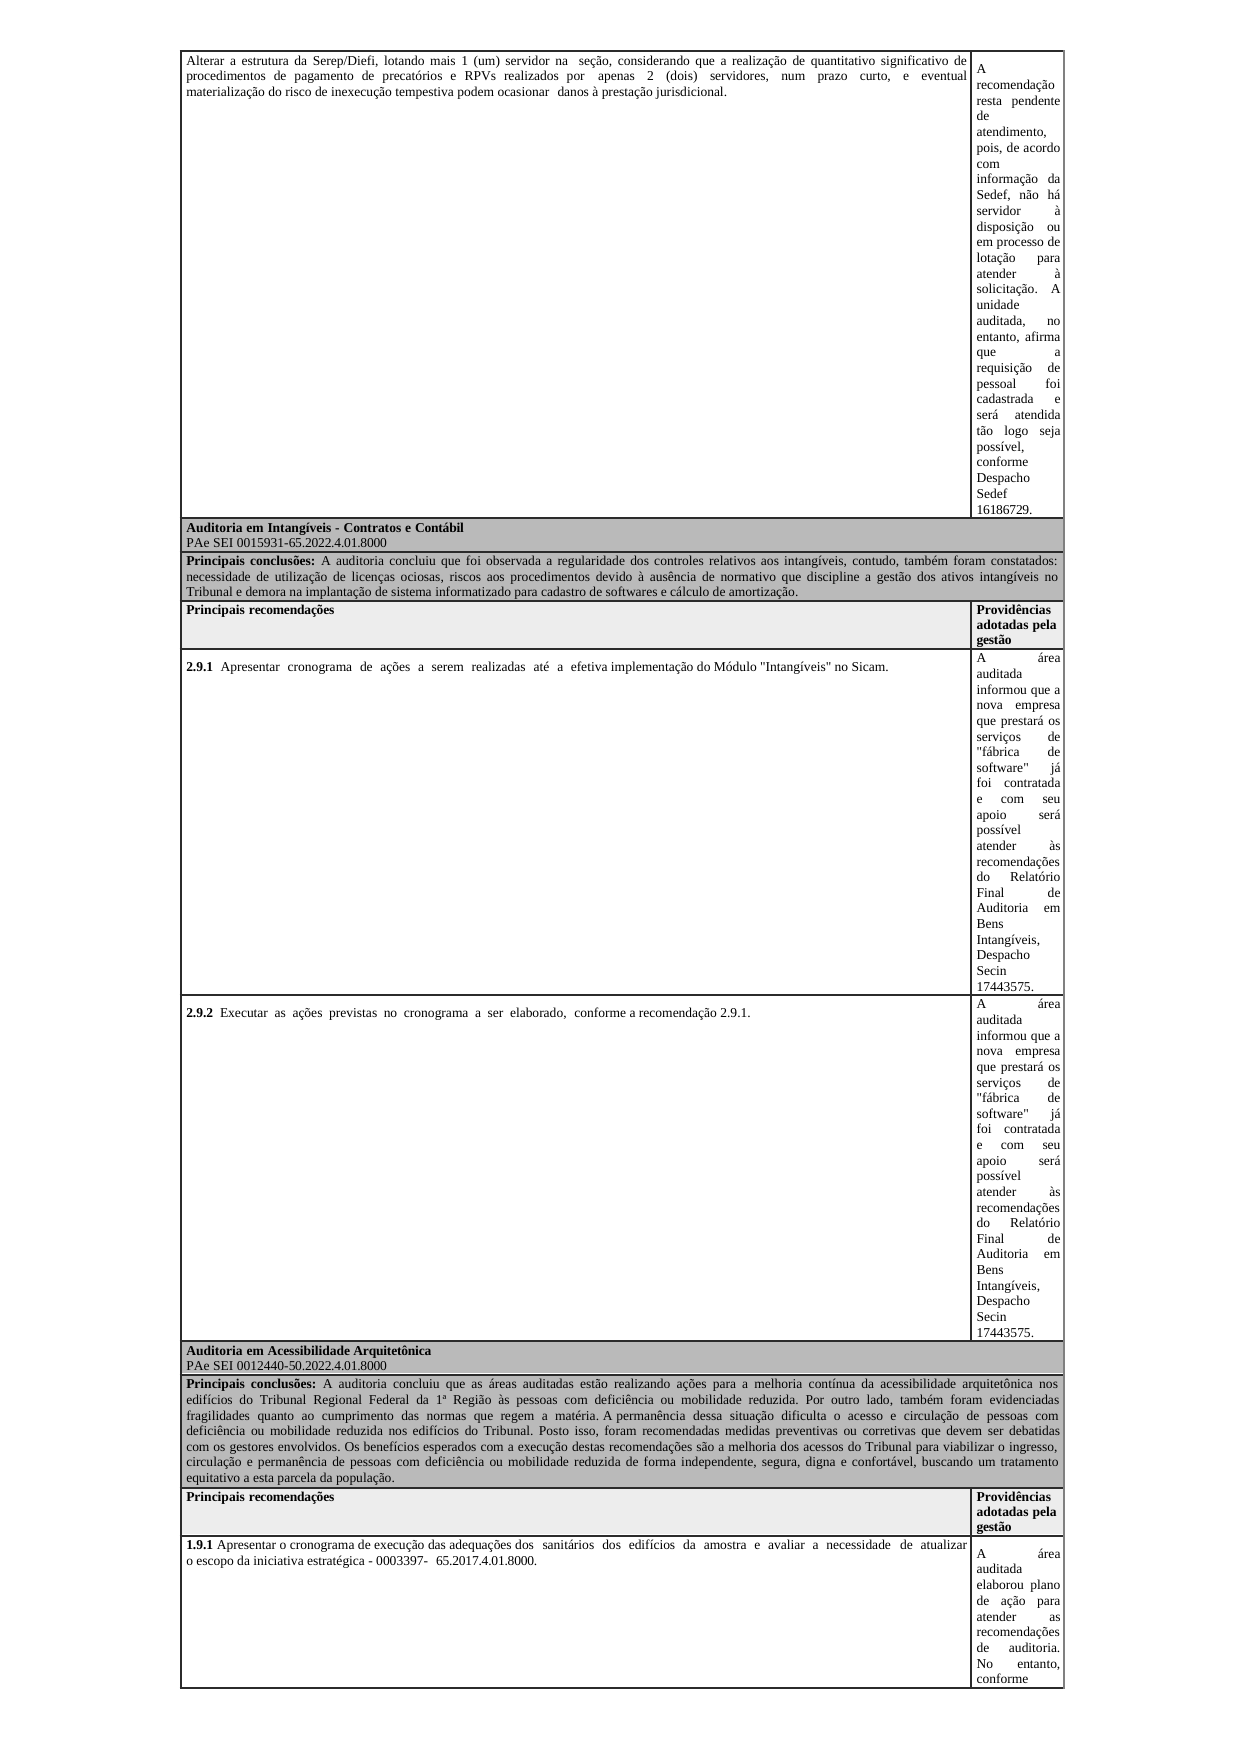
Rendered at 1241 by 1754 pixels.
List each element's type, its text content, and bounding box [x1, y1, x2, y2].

table_cell 2.9.1 Apresentar cronograma de ações a serem realizadas até a efetiva implementação do Módulo "Intangíveis" no Sicam. [182, 650, 970, 994]
table_cell A área auditada informou que a nova empresa que prestará os serviços de "fábrica de software" já foi contratada e com seu apoio será possível atender às recomendações do Relatório Final de Auditoria em Bens Intangíveis, Despacho Secin 17443575. [972, 650, 1063, 994]
table_cell 1.9.1 Apresentar o cronograma de execução das adequações dos sanitários dos edifícios da amostra e avaliar a necessidade de atualizar o escopo da iniciativa estratégica - 0003397- 65.2017.4.01.8000. [182, 1537, 970, 1687]
table_cell Providências adotadas pela gestão [972, 1489, 1063, 1534]
table_cell Principais conclusões: A auditoria concluiu que as áreas auditadas estão realizando ações para a melhoria contínua da acessibilidade arquitetônica nos edifícios do Tribunal Regional Federal da 1ª Região às pessoas com deficiência ou mobilidade reduzida. Por outro lado, também foram evidenciadas fragilidades quanto ao cumprimento das normas que regem a matéria. A permanência dessa situação dificulta o acesso e circulação de pessoas com deficiência ou mobilidade reduzida nos edifícios do Tribunal. Posto isso, foram recomendadas medidas preventivas ou corretivas que devem ser debatidas com os gestores envolvidos. Os benefícios esperados com a execução destas recomendações são a melhoria dos acessos do Tribunal para viabilizar o ingresso, circulação e permanência de pessoas com deficiência ou mobilidade reduzida de forma independente, segura, digna e confortável, buscando um tratamento equitativo a esta parcela da população. [182, 1376, 1063, 1487]
table_cell A área auditada informou que a nova empresa que prestará os serviços de "fábrica de software" já foi contratada e com seu apoio será possível atender às recomendações do Relatório Final de Auditoria em Bens Intangíveis, Despacho Secin 17443575. [972, 996, 1063, 1340]
table_cell Principais recomendações [182, 602, 970, 648]
table_cell Alterar a estrutura da Serep/Diefi, lotando mais 1 (um) servidor na seção, considerando que a realização de quantitativo significativo de procedimentos de pagamento de precatórios e RPVs realizados por apenas 2 (dois) servidores, num prazo curto, e eventual materialização do risco de inexecução tempestiva podem ocasionar danos à prestação jurisdicional. [182, 52, 970, 517]
table_cell Auditoria em Intangíveis - Contratos e Contábil PAe SEI 0015931-65.2022.4.01.8000 [182, 519, 1063, 551]
table_cell 2.9.2 Executar as ações previstas no cronograma a ser elaborado, conforme a recomendação 2.9.1. [182, 996, 970, 1340]
table_cell Principais conclusões: A auditoria concluiu que foi observada a regularidade dos controles relativos aos intangíveis, contudo, também foram constatados: necessidade de utilização de licenças ociosas, riscos aos procedimentos devido à ausência de normativo que discipline a gestão dos ativos intangíveis no Tribunal e demora na implantação de sistema informatizado para cadastro de softwares e cálculo de amortização. [182, 553, 1063, 600]
table_cell Providências adotadas pela gestão [972, 602, 1063, 648]
table_cell A área auditada elaborou plano de ação para atender as recomendações de auditoria. No entanto, conforme [972, 1537, 1063, 1687]
table_cell A recomendação resta pendente de atendimento, pois, de acordo com informação da Sedef, não há servidor à disposição ou em processo de lotação para atender à solicitação. A unidade auditada, no entanto, afirma que a requisição de pessoal foi cadastrada e será atendida tão logo seja possível, conforme Despacho Sedef 16186729. [972, 52, 1063, 517]
table_cell Auditoria em Acessibilidade Arquitetônica PAe SEI 0012440-50.2022.4.01.8000 [182, 1342, 1063, 1373]
table_cell Principais recomendações [182, 1489, 970, 1534]
